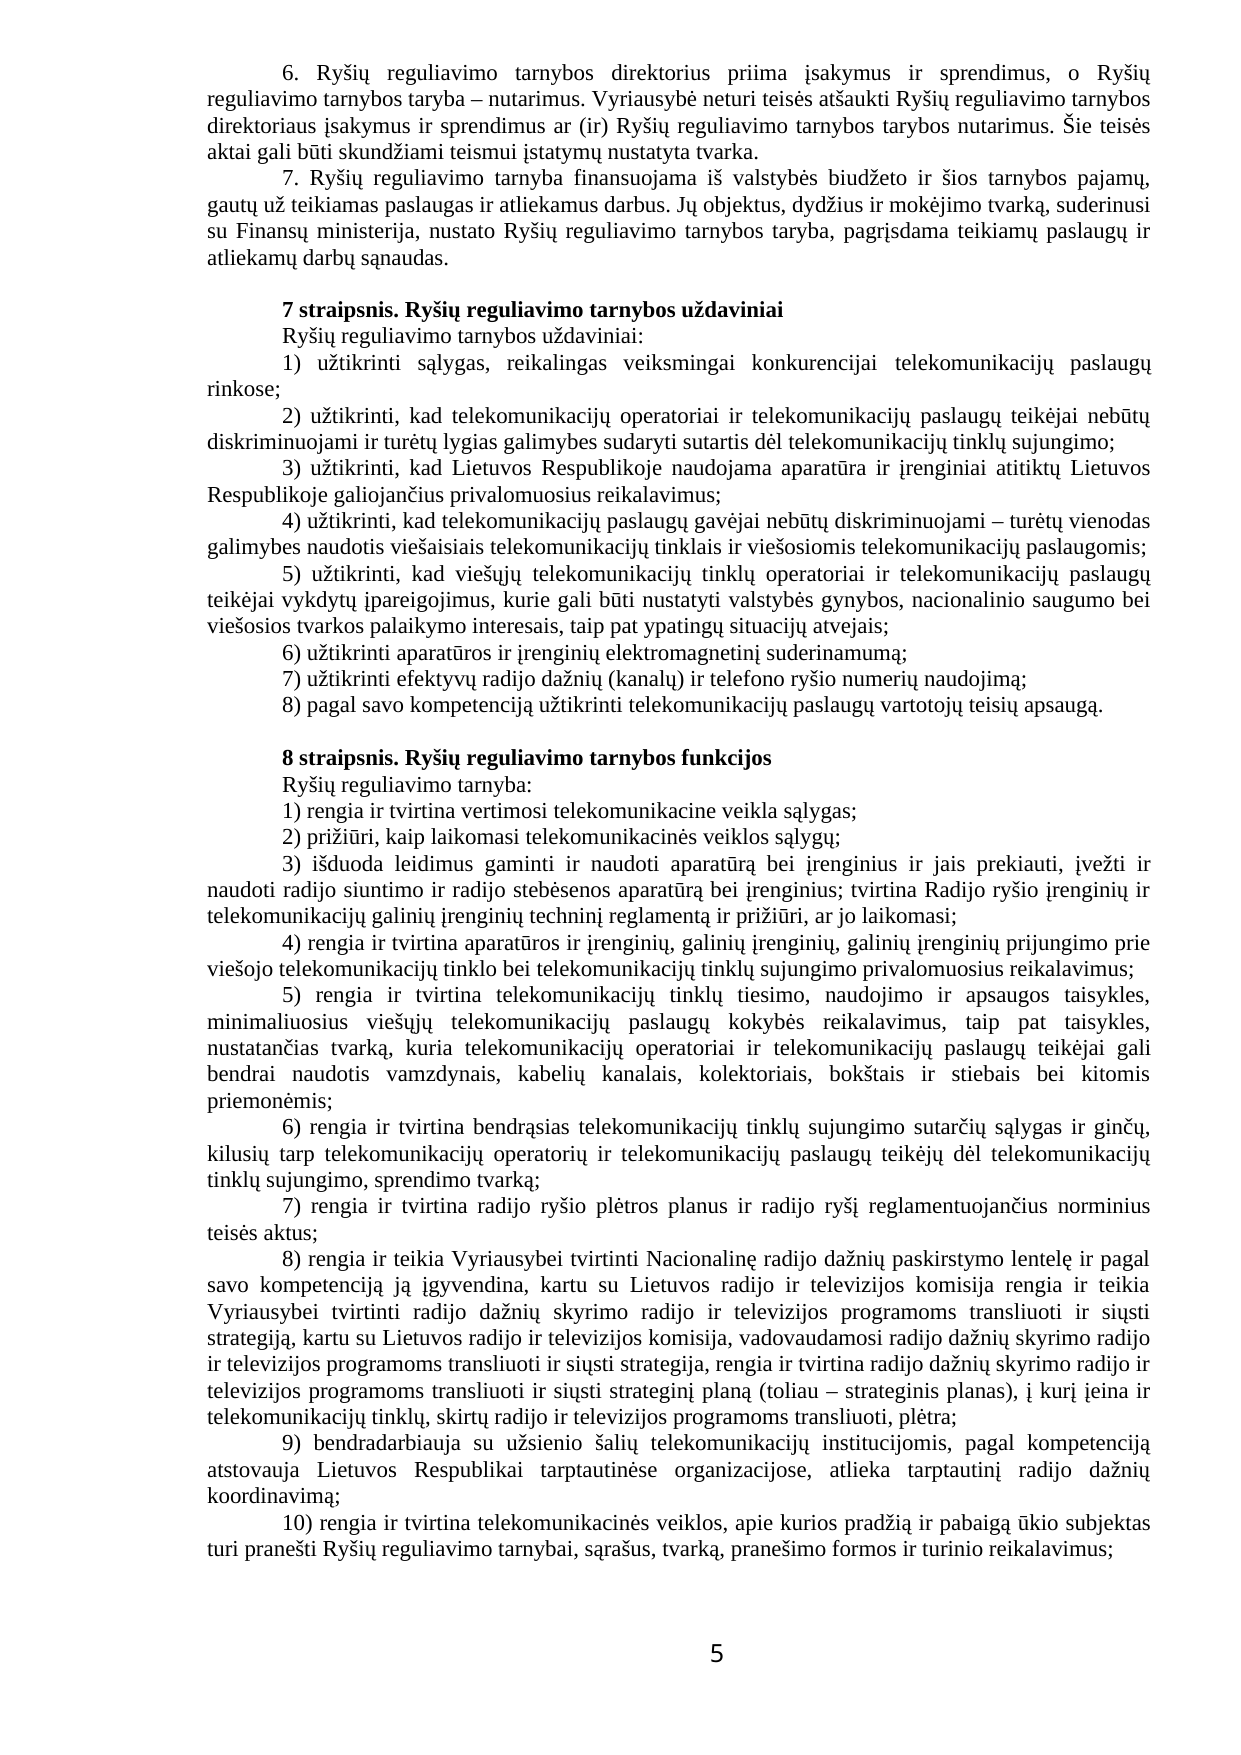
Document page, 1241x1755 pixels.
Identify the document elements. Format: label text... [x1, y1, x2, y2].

text 4) užtikrinti, kad telekomunikacijų paslaugų gavėjai nebūtų diskriminuojami – turėtų vienodas galimybes naudotis viešaisiais telekomunikacijų tinklais ir viešosiomis telekomunikacijų paslaugomis; [207, 507, 1152, 560]
text 7 straipsnis. Ryšių reguliavimo tarnybos uždaviniai [207, 296, 1152, 323]
text 3) išduoda leidimus gaminti ir naudoti aparatūrą bei įrenginius ir jais prekiauti, įvežti ir naudoti radijo siuntimo ir radijo stebėsenos aparatūrą bei įrenginius; tvirtina Radijo ryšio įrenginių ir telekomunikacijų galinių įrenginių techninį reglamentą ir prižiūri, ar jo laikomasi; [207, 850, 1152, 929]
text 3) užtikrinti, kad Lietuvos Respublikoje naudojama aparatūra ir įrenginiai atitiktų Lietuvos Respublikoje galiojančius privalomuosius reikalavimus; [207, 454, 1152, 507]
text 6. Ryšių reguliavimo tarnybos direktorius priima įsakymus ir sprendimus, o Ryšių reguliavimo tarnybos taryba – nutarimus. Vyriausybė neturi teisės atšaukti Ryšių reguliavimo tarnybos direktoriaus įsakymus ir sprendimus ar (ir) Ryšių reguliavimo tarnybos tarybos nutarimus. Šie teisės aktai gali būti skundžiami teismui įstatymų nustatyta tvarka. [207, 59, 1152, 164]
text 5) užtikrinti, kad viešųjų telekomunikacijų tinklų operatoriai ir telekomunikacijų paslaugų teikėjai vykdytų įpareigojimus, kurie gali būti nustatyti valstybės gynybos, nacionalinio saugumo bei viešosios tvarkos palaikymo interesais, taip pat ypatingų situacijų atvejais; [207, 560, 1152, 639]
text 6) rengia ir tvirtina bendrąsias telekomunikacijų tinklų sujungimo sutarčių sąlygas ir ginčų, kilusių tarp telekomunikacijų operatorių ir telekomunikacijų paslaugų teikėjų dėl telekomunikacijų tinklų sujungimo, sprendimo tvarką; [207, 1113, 1152, 1192]
text 6) užtikrinti aparatūros ir įrenginių elektromagnetinį suderinamumą; [207, 639, 1152, 665]
text 7) užtikrinti efektyvų radijo dažnių (kanalų) ir telefono ryšio numerių naudojimą; [207, 665, 1152, 692]
text 7. Ryšių reguliavimo tarnyba finansuojama iš valstybės biudžeto ir šios tarnybos pajamų, gautų už teikiamas paslaugas ir atliekamus darbus. Jų objektus, dydžius ir mokėjimo tvarką, suderinusi su Finansų ministerija, nustato Ryšių reguliavimo tarnybos taryba, pagrįsdama teikiamų paslaugų ir atliekamų darbų sąnaudas. [207, 164, 1152, 270]
text Ryšių reguliavimo tarnybos uždaviniai: [207, 323, 1152, 349]
text 2) užtikrinti, kad telekomunikacijų operatoriai ir telekomunikacijų paslaugų teikėjai nebūtų diskriminuojami ir turėtų lygias galimybes sudaryti sutartis dėl telekomunikacijų tinklų sujungimo; [207, 402, 1152, 454]
text 4) rengia ir tvirtina aparatūros ir įrenginių, galinių įrenginių, galinių įrenginių prijungimo prie viešojo telekomunikacijų tinklo bei telekomunikacijų tinklų sujungimo privalomuosius reikalavimus; [207, 929, 1152, 981]
text 8 straipsnis. Ryšių reguliavimo tarnybos funkcijos [207, 744, 1152, 771]
text 8) rengia ir teikia Vyriausybei tvirtinti Nacionalinę radijo dažnių paskirstymo lentelę ir pagal savo kompetenciją ją įgyvendina, kartu su Lietuvos radijo ir televizijos komisija rengia ir teikia Vyriausybei tvirtinti radijo dažnių skyrimo radijo ir televizijos programoms transliuoti ir siųsti strategiją, kartu su Lietuvos radijo ir televizijos komisija, vadovaudamosi radijo dažnių skyrimo radijo ir televizijos programoms transliuoti ir siųsti strategija, rengia ir tvirtina radijo dažnių skyrimo radijo ir televizijos programoms transliuoti ir siųsti strateginį planą (toliau – strateginis planas), į kurį įeina ir telekomunikacijų tinklų, skirtų radijo ir televizijos programoms transliuoti, plėtra; [207, 1245, 1152, 1429]
text 1) užtikrinti sąlygas, reikalingas veiksmingai konkurencijai telekomunikacijų paslaugų rinkose; [207, 349, 1152, 402]
text 1) rengia ir tvirtina vertimosi telekomunikacine veikla sąlygas; [207, 797, 1152, 823]
text 8) pagal savo kompetenciją užtikrinti telekomunikacijų paslaugų vartotojų teisių apsaugą. [207, 692, 1152, 718]
text 7) rengia ir tvirtina radijo ryšio plėtros planus ir radijo ryšį reglamentuojančius norminius teisės aktus; [207, 1192, 1152, 1245]
text 2) prižiūri, kaip laikomasi telekomunikacinės veiklos sąlygų; [207, 823, 1152, 850]
text Ryšių reguliavimo tarnyba: [207, 771, 1152, 797]
text 9) bendradarbiauja su užsienio šalių telekomunikacijų institucijomis, pagal kompetenciją atstovauja Lietuvos Respublikai tarptautinėse organizacijose, atlieka tarptautinį radijo dažnių koordinavimą; [207, 1429, 1152, 1508]
text 5) rengia ir tvirtina telekomunikacijų tinklų tiesimo, naudojimo ir apsaugos taisykles, minimaliuosius viešųjų telekomunikacijų paslaugų kokybės reikalavimus, taip pat taisykles, nustatančias tvarką, kuria telekomunikacijų operatoriai ir telekomunikacijų paslaugų teikėjai gali bendrai naudotis vamzdynais, kabelių kanalais, kolektoriais, bokštais ir stiebais bei kitomis priemonėmis; [207, 981, 1152, 1113]
text 10) rengia ir tvirtina telekomunikacinės veiklos, apie kurios pradžią ir pabaigą ūkio subjektas turi pranešti Ryšių reguliavimo tarnybai, sąrašus, tvarką, pranešimo formos ir turinio reikalavimus; [207, 1508, 1152, 1561]
